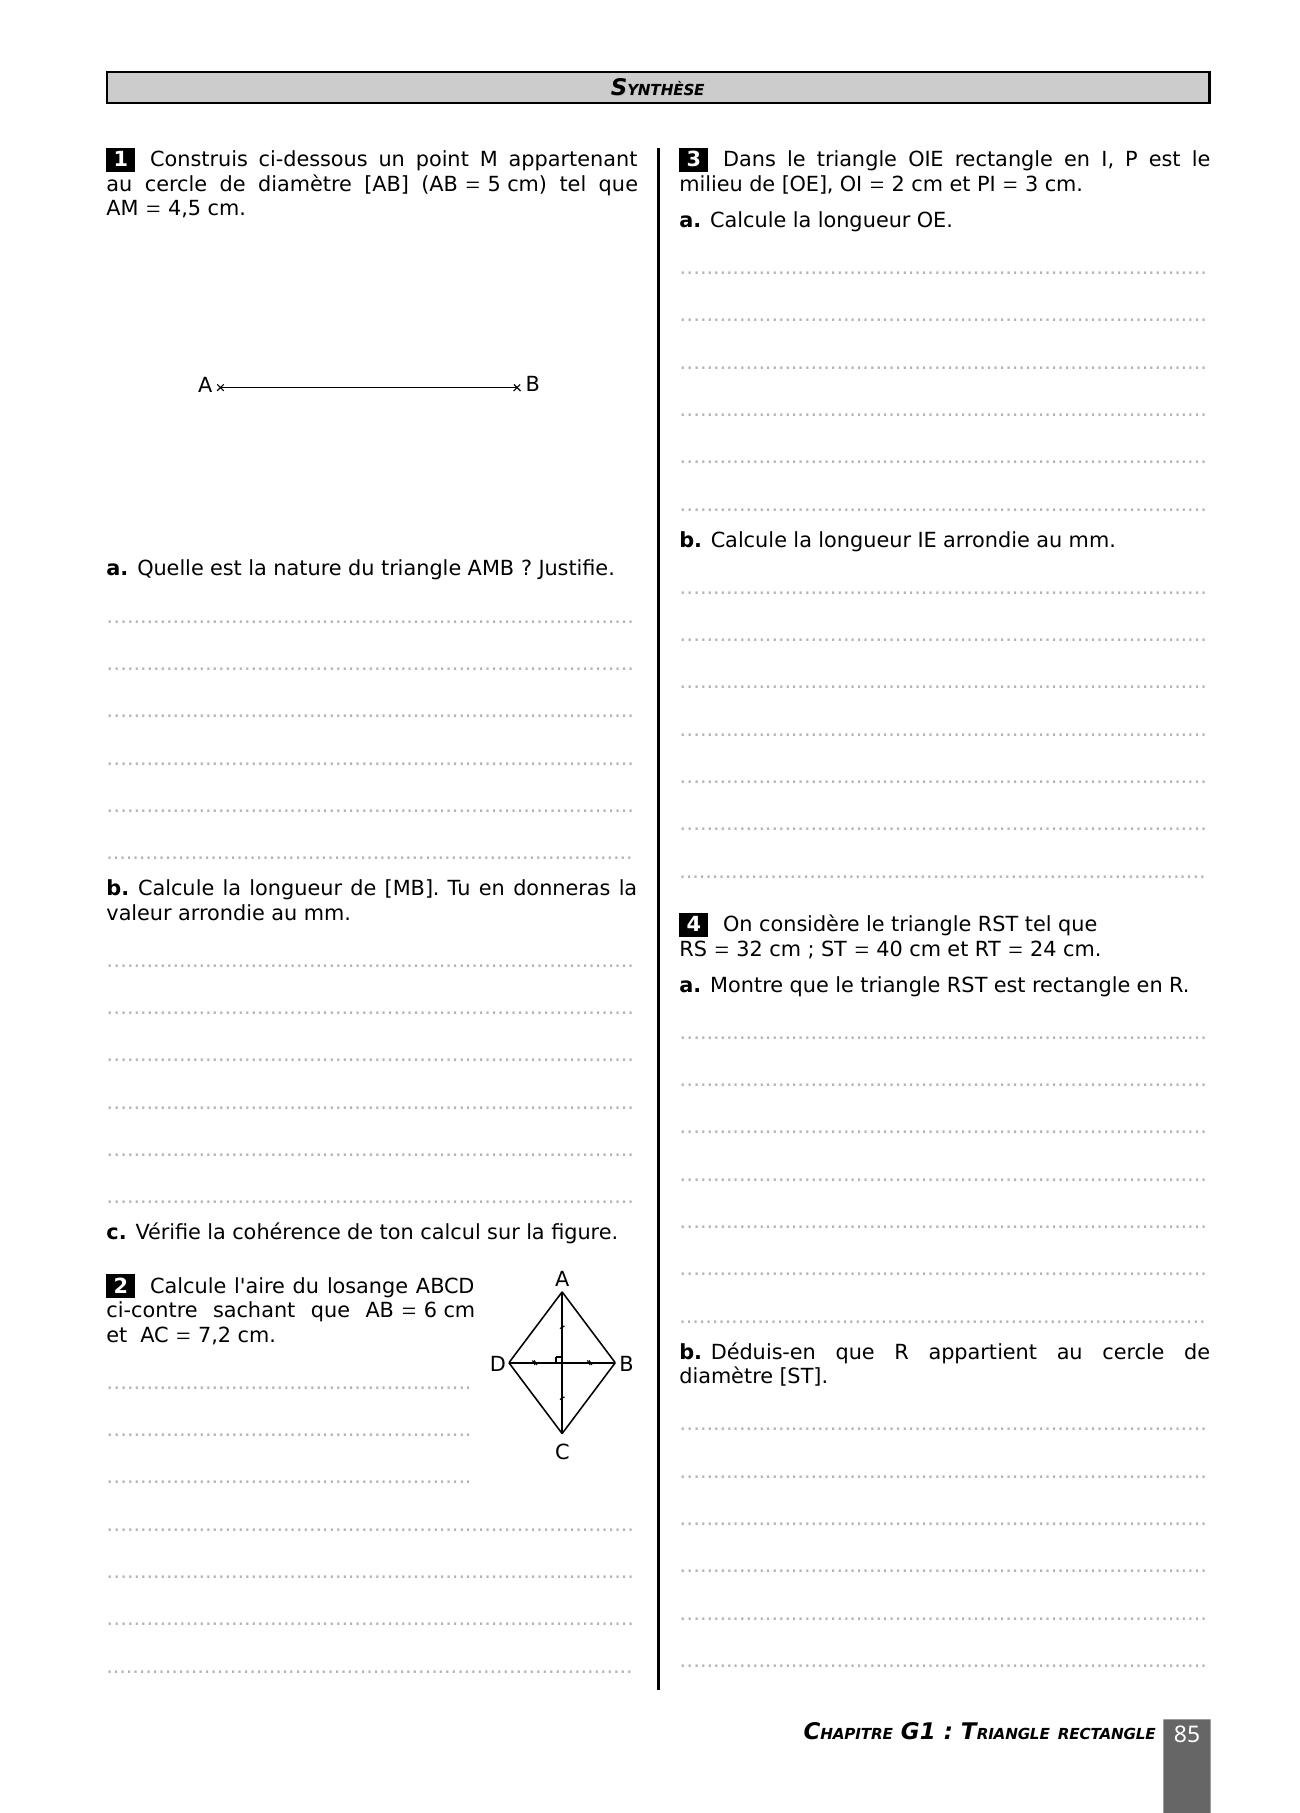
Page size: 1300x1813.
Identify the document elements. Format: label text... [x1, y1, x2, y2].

text ….............................................................................. [679, 1436, 1211, 1483]
text ….............................................................................. [679, 599, 1211, 647]
list ….............................................................................. [106, 1489, 638, 1536]
list …..................................................... [106, 1394, 638, 1442]
list Déduis-en que R appartient au cercle de diamètre [ST]. [679, 1340, 1211, 1388]
text ….............................................................................. [106, 1114, 638, 1161]
text ….............................................................................. [679, 694, 1211, 741]
list …..................................................... [106, 1442, 638, 1489]
text ….............................................................................. [106, 1067, 638, 1114]
text ….............................................................................. [679, 232, 1211, 279]
text ….............................................................................. [106, 972, 638, 1019]
text ….............................................................................. [679, 374, 1211, 421]
list Calcule la longueur de [MB]. Tu en donneras la valeur arrondie au mm. [106, 876, 638, 925]
list …..................................................... [563, 1364, 612, 1394]
text ….............................................................................. [106, 1161, 638, 1209]
list …............................................................................................................................................................... [106, 1583, 638, 1678]
text ….............................................................................. [106, 723, 638, 770]
text ….............................................................................. [679, 1483, 1211, 1530]
text ….............................................................................. [106, 581, 638, 628]
text ….............................................................................. [679, 1625, 1211, 1672]
text ….............................................................................. [679, 552, 1211, 599]
list Construis ci-dessous un point M appartenant au cercle de diamètre [AB] (AB = 5 cm) tel que AM = 4,5 cm. [106, 148, 638, 220]
list Quelle est la nature du triangle AMB ? Justifie. [106, 557, 638, 581]
list …..................................................... [512, 1364, 561, 1394]
text ….............................................................................. [679, 469, 1211, 516]
text ….............................................................................. [679, 997, 1211, 1044]
list …..................................................... [594, 1347, 638, 1394]
list Montre que le triangle RST est rectangle en R. [679, 973, 1211, 997]
text ….............................................................................. [106, 628, 638, 675]
text ….............................................................................. [106, 925, 638, 972]
text ….............................................................................. [679, 1578, 1211, 1625]
text ….............................................................................. [679, 741, 1211, 788]
text ….............................................................................. [679, 1139, 1211, 1186]
list On considère le triangle RST tel que RS = 32 cm ; ST = 40 cm et RT = 24 cm. [679, 912, 1211, 961]
list Calcule la longueur OE. [679, 208, 1211, 232]
text ….............................................................................. [679, 1092, 1211, 1139]
text ….............................................................................. [106, 1019, 638, 1067]
text ….............................................................................. [679, 1388, 1211, 1436]
text ….............................................................................. [679, 1044, 1211, 1092]
list …..................................................... [106, 1347, 530, 1394]
list ….............................................................................. [106, 1536, 638, 1583]
list Dans le triangle OIE rectangle en I, P est le milieu de [OE], OI = 2 cm et PI = 3 cm. [679, 148, 1211, 196]
text ….............................................................................. [679, 279, 1211, 327]
text ….............................................................................. [679, 327, 1211, 374]
list Vérifie la cohérence de ton calcul sur la figure. [106, 1220, 638, 1245]
list Calcule la longueur IE arrondie au mm. [679, 528, 1211, 552]
text ….............................................................................. [679, 1186, 1211, 1233]
text ….............................................................................. [106, 675, 638, 723]
text …............................................................................................................................................................... [679, 788, 1211, 883]
list Calcule l'aire du losange ABCD ci-contre sachant que AB = 6 cm et AC = 7,2 cm. [106, 1274, 638, 1347]
text …............................................................................................................................................................... [106, 770, 638, 864]
text ….............................................................................. [679, 647, 1211, 694]
text ….............................................................................. [679, 421, 1211, 469]
text ….............................................................................. [679, 1530, 1211, 1578]
text …............................................................................................................................................................... [679, 1233, 1211, 1328]
